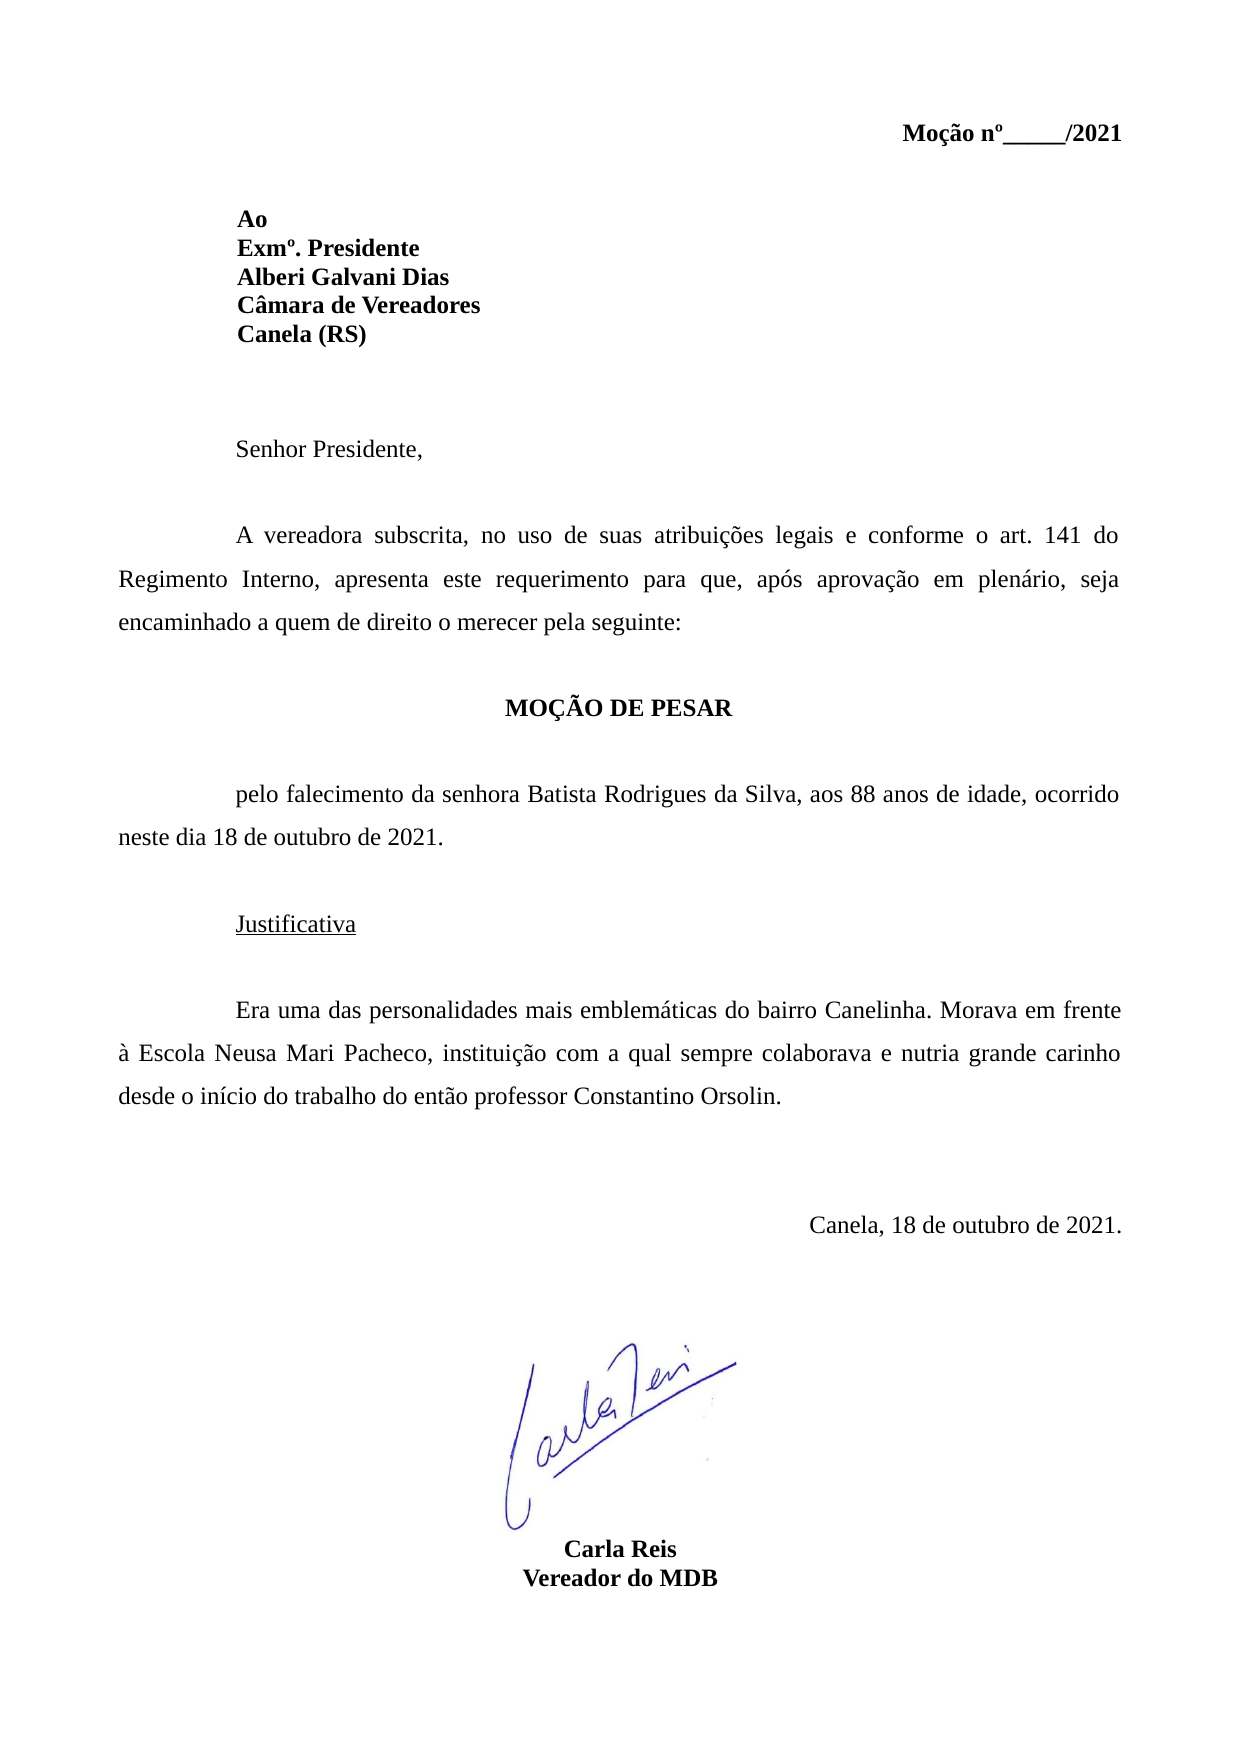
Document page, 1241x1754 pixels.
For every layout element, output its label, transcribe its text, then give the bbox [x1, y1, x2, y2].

text Canela, 18 de outubro de 2021. [118, 1211, 1122, 1239]
text Vereador do MDB [118, 1563, 1122, 1592]
text Carla Reis [118, 1534, 1122, 1563]
text Justificativa [118, 909, 1122, 937]
text Era uma das personalidades mais emblemáticas do bairro Canelinha. Morava em frente à Escola Neusa Mari Pacheco, instituição com a qual sempre colaborava e nutria grande carinho desde o início do trabalho do então professor Constantino Orsolin. [118, 995, 1122, 1110]
text Exmº. Presidente [118, 233, 1122, 262]
text Alberi Galvani Dias [118, 262, 1122, 291]
text A vereadora subscrita, no uso de suas atribuições legais e conforme o art. 141 do Regimento Interno, apresenta este requerimento para que, após aprovação em plenário, seja encaminhado a quem de direito o merecer pela seguinte: [118, 521, 1120, 636]
text Ao [118, 204, 1122, 233]
text Senhor Presidente, [118, 434, 1122, 463]
text Câmara de Vereadores [118, 291, 1122, 319]
text Canela (RS) [118, 319, 1122, 348]
subtitle Moção nº_____/2021 [118, 118, 1122, 147]
text MOÇÃO DE PESAR [118, 693, 1119, 722]
text pelo falecimento da senhora Batista Rodrigues da Silva, aos 88 anos de idade, ocorrido neste dia 18 de outubro de 2021. [118, 779, 1120, 851]
